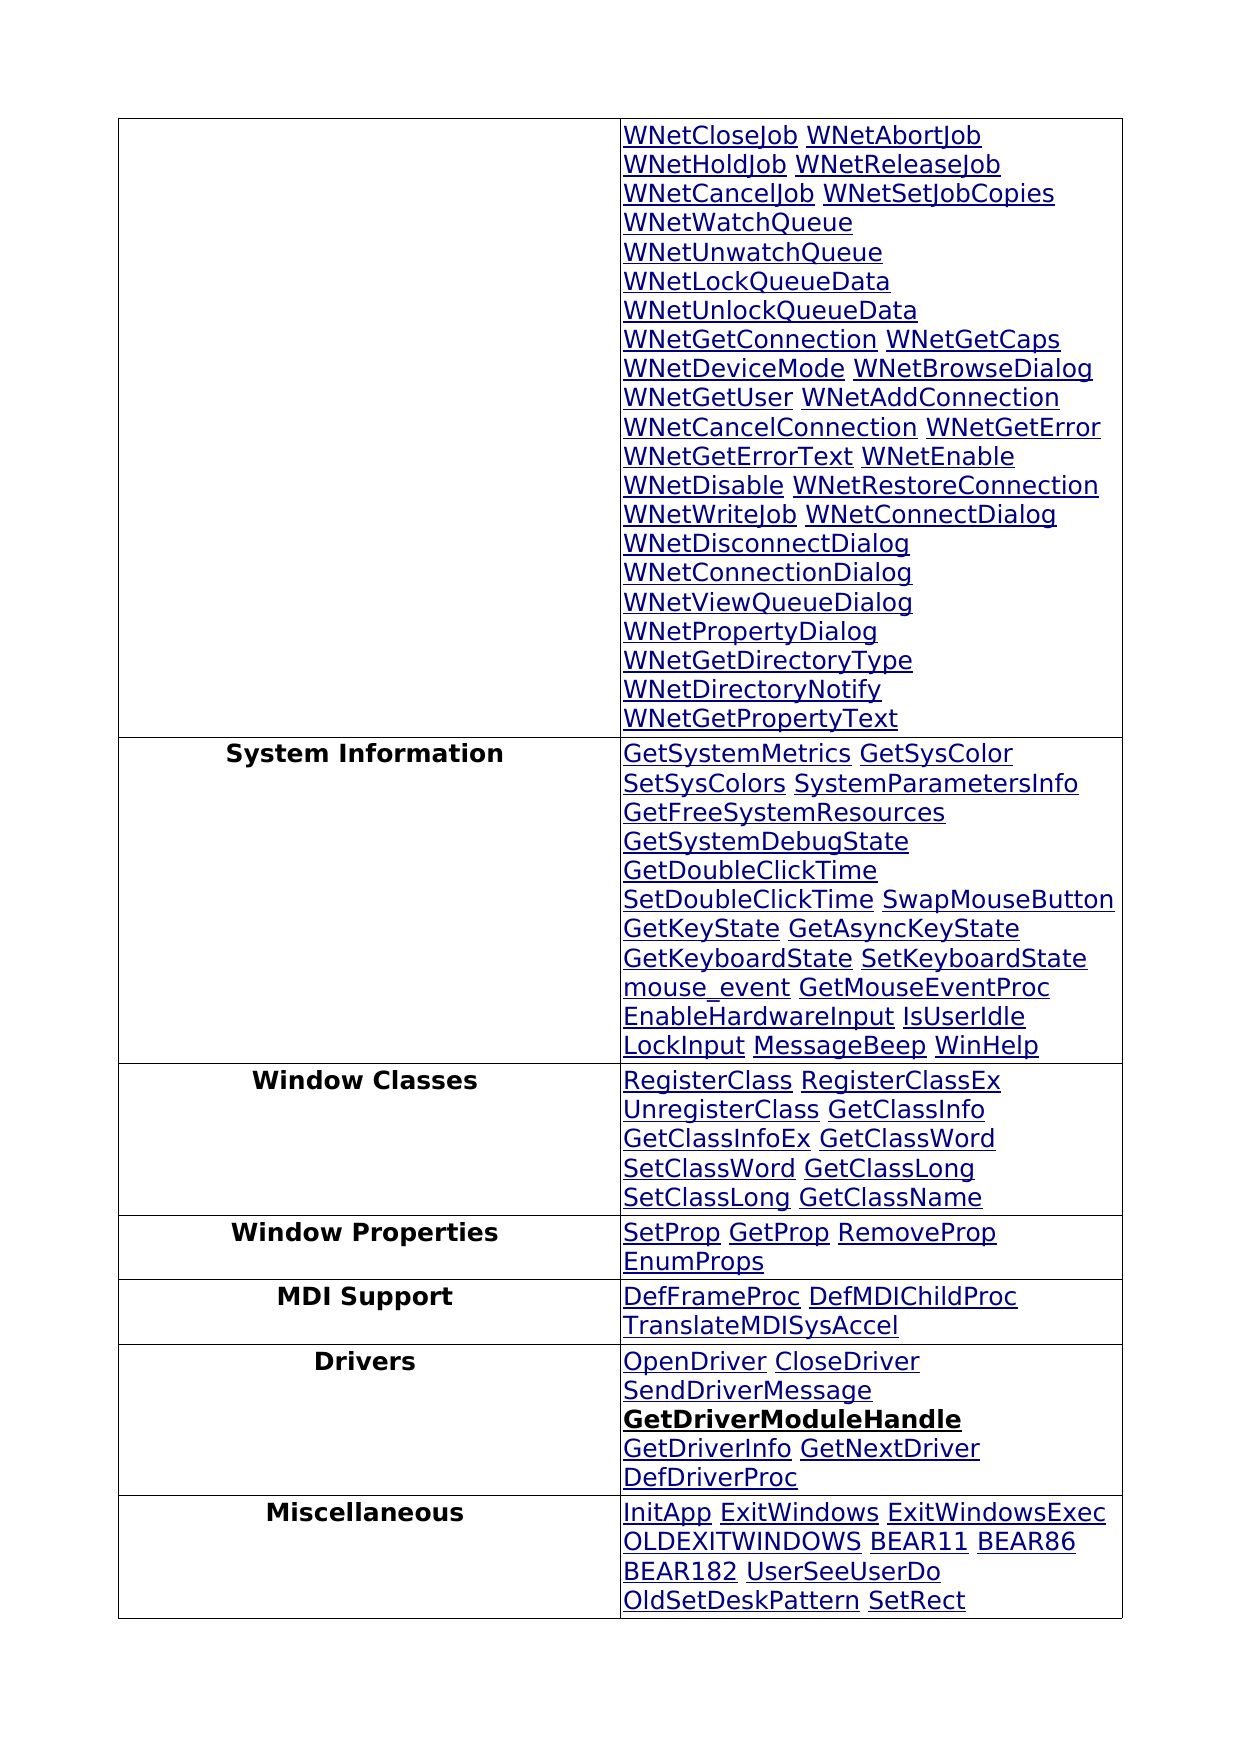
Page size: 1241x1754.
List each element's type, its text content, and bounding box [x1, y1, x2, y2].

table_cell InitApp ExitWindows ExitWindowsExec OLDEXITWINDOWS BEAR11 BEAR86 BEAR182 UserSeeUserDo OldSetDeskPattern SetRect [621, 1496, 1122, 1618]
table_cell Window Properties [119, 1216, 620, 1279]
table_cell GetSystemMetrics GetSysColor SetSysColors SystemParametersInfo GetFreeSystemResources GetSystemDebugState GetDoubleClickTime SetDoubleClickTime SwapMouseButton GetKeyState GetAsyncKeyState GetKeyboardState SetKeyboardState mouse_event GetMouseEventProc EnableHardwareInput IsUserIdle LockInput MessageBeep WinHelp [621, 738, 1122, 1063]
table_cell OpenDriver CloseDriver SendDriverMessage GetDriverModuleHandle GetDriverInfo GetNextDriver DefDriverProc [621, 1345, 1122, 1495]
table_cell Window Classes [119, 1064, 620, 1215]
table_cell MDI Support [119, 1280, 620, 1344]
table_cell Miscellaneous [119, 1496, 620, 1618]
table_cell System Information [119, 738, 620, 1063]
table_cell [119, 119, 620, 737]
table_cell WNetCloseJob WNetAbortJob WNetHoldJob WNetReleaseJob WNetCancelJob WNetSetJobCopies WNetWatchQueue WNetUnwatchQueue WNetLockQueueData WNetUnlockQueueData WNetGetConnection WNetGetCaps WNetDeviceMode WNetBrowseDialog WNetGetUser WNetAddConnection WNetCancelConnection WNetGetError WNetGetErrorText WNetEnable WNetDisable WNetRestoreConnection WNetWriteJob WNetConnectDialog WNetDisconnectDialog WNetConnectionDialog WNetViewQueueDialog WNetPropertyDialog WNetGetDirectoryType WNetDirectoryNotify WNetGetPropertyText [621, 119, 1122, 737]
table_cell DefFrameProc DefMDIChildProc TranslateMDISysAccel [621, 1280, 1122, 1344]
table_cell SetProp GetProp RemoveProp EnumProps [621, 1216, 1122, 1279]
table_cell RegisterClass RegisterClassEx UnregisterClass GetClassInfo GetClassInfoEx GetClassWord SetClassWord GetClassLong SetClassLong GetClassName [621, 1064, 1122, 1215]
table_cell Drivers [119, 1345, 620, 1495]
